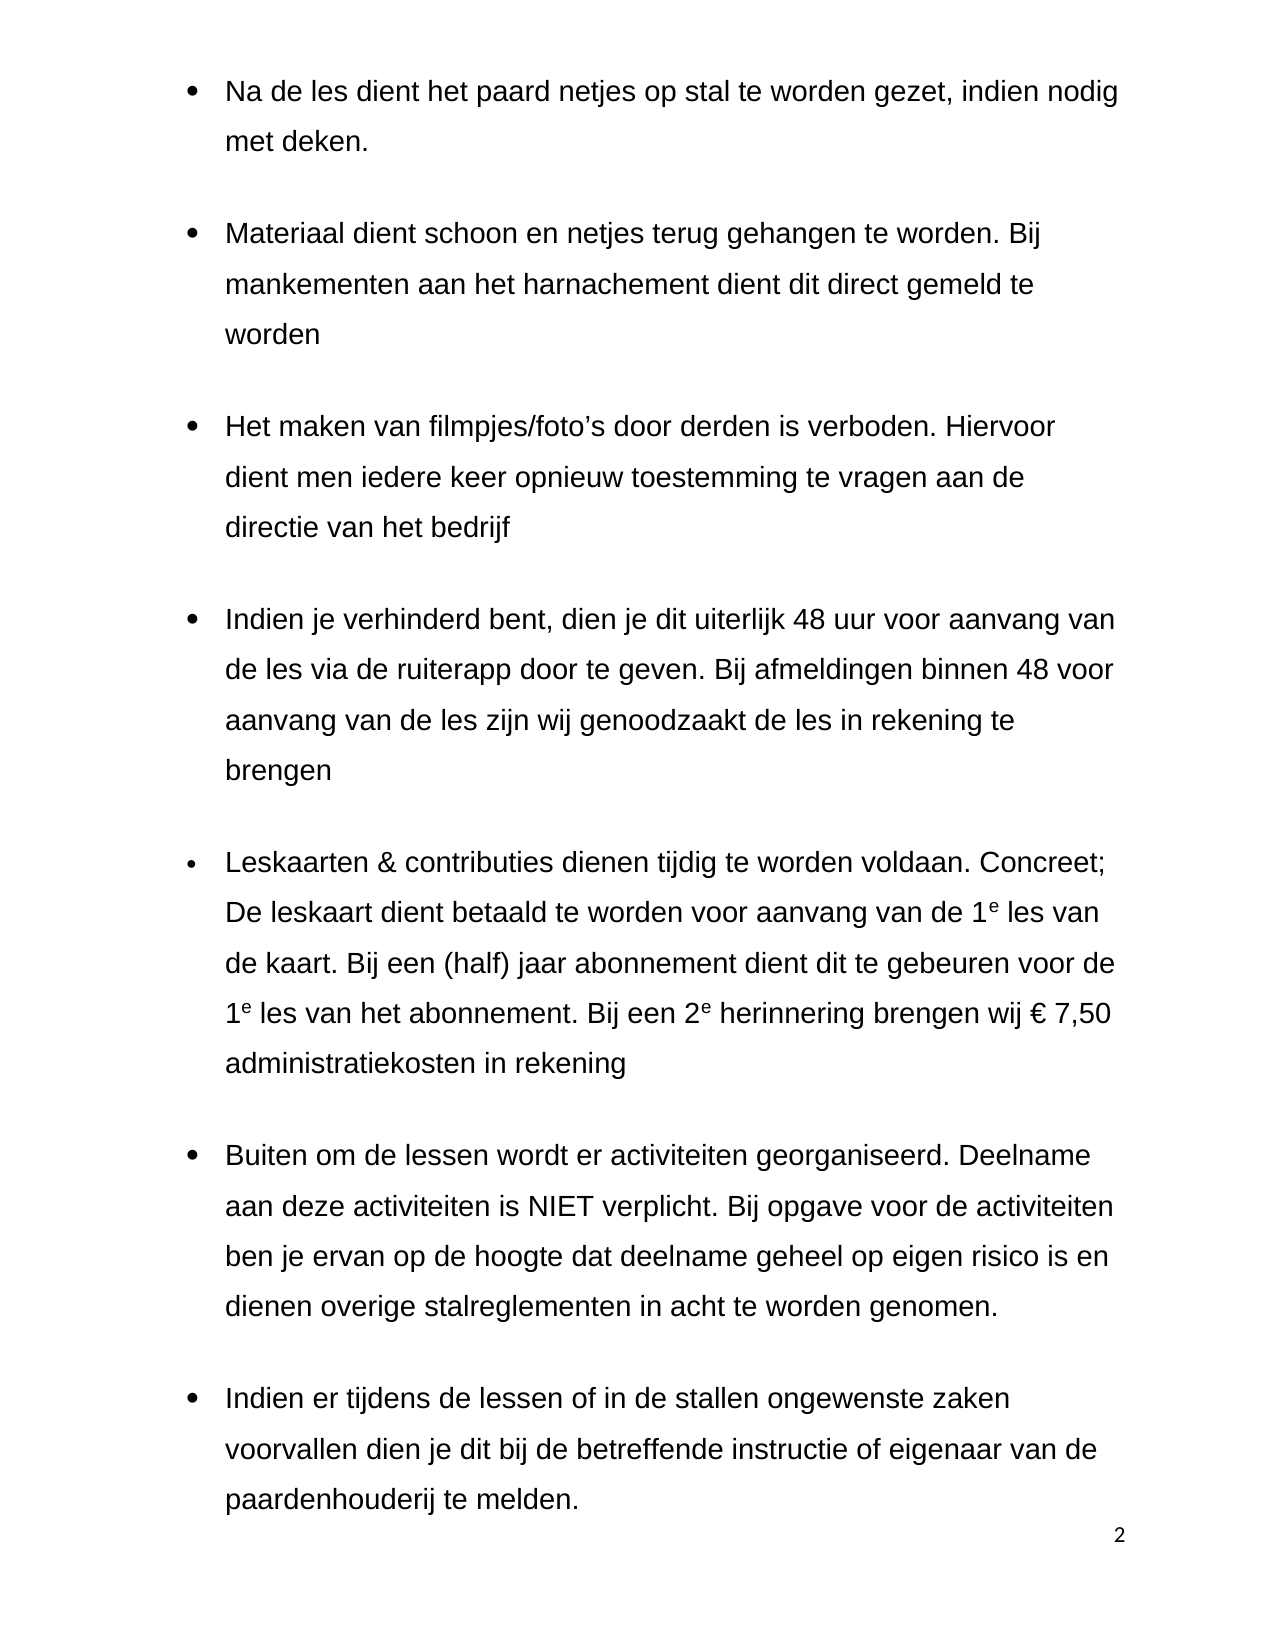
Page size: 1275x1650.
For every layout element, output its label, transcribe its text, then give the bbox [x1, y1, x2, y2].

list Na de les dient het paard netjes op stal te worden gezet, indien nodig met deken. [187, 74, 1125, 158]
list Indien er tijdens de lessen of in de stallen ongewenste zaken voorvallen dien je dit bij de betreffende instructie of eigenaar van de paardenhouderij te melden. [187, 1381, 1125, 1516]
list Materiaal dient schoon en netjes terug gehangen te worden. Bij mankementen aan het harnachement dient dit direct gemeld te worden [187, 216, 1125, 351]
list Buiten om de lessen wordt er activiteiten georganiseerd. Deelname aan deze activiteiten is NIET verplicht. Bij opgave voor de activiteiten ben je ervan op de hoogte dat deelname geheel op eigen risico is en dienen overige stalreglementen in acht te worden genomen. [187, 1138, 1125, 1323]
list Het maken van filmpjes/foto’s door derden is verboden. Hiervoor dient men iedere keer opnieuw toestemming te vragen aan de directie van het bedrijf [187, 409, 1125, 543]
list Indien je verhinderd bent, dien je dit uiterlijk 48 uur voor aanvang van de les via de ruiterapp door te geven. Bij afmeldingen binnen 48 voor aanvang van de les zijn wij genoodzaakt de les in rekening te brengen [187, 602, 1125, 787]
list Leskaarten & contributies dienen tijdig te worden voldaan. Concreet; De leskaart dient betaald te worden voor aanvang van de 1e les van de kaart. Bij een (half) jaar abonnement dient dit te gebeuren voor de 1e les van het abonnement. Bij een 2e herinnering brengen wij € 7,50 administratiekosten in rekening [187, 845, 1125, 1080]
